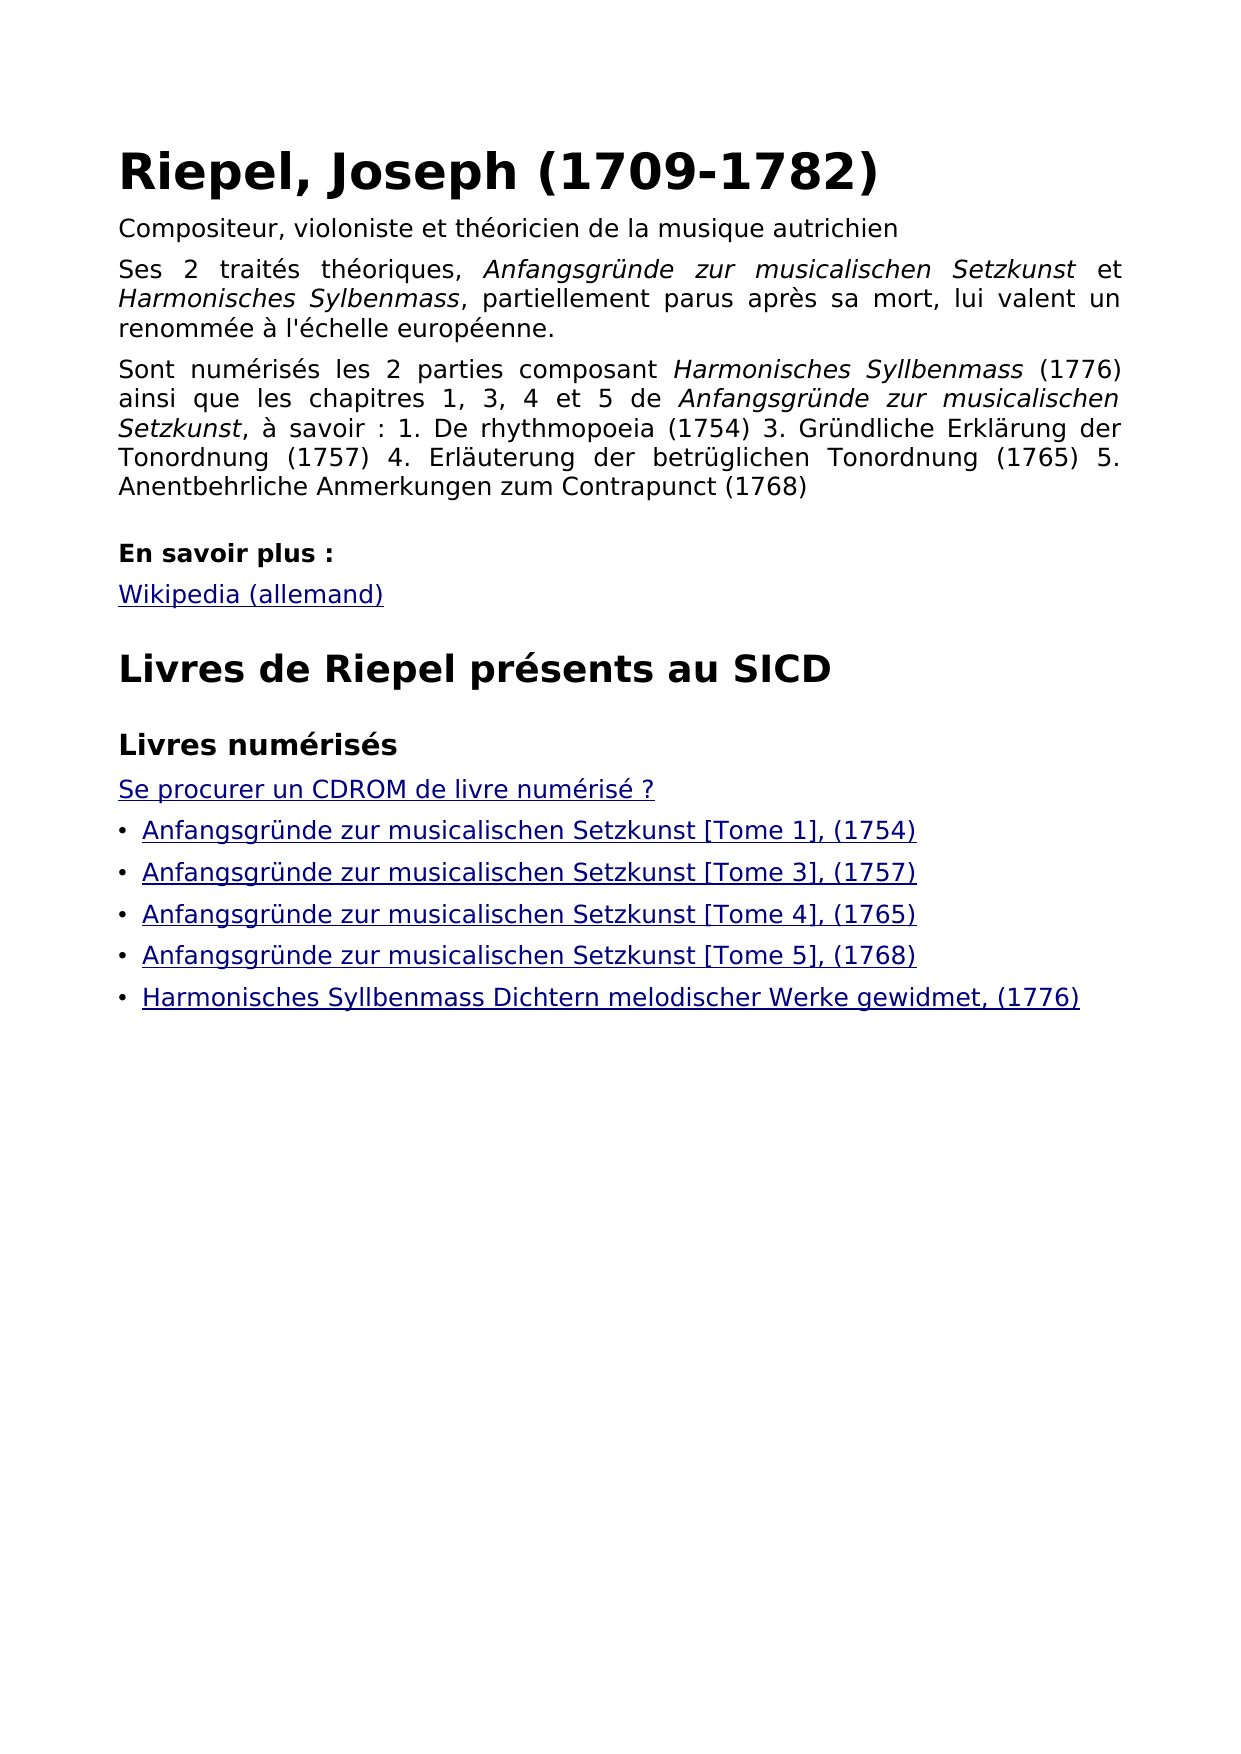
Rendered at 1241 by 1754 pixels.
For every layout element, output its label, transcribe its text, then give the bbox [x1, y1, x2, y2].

text Wikipedia (allemand) [118, 581, 1122, 610]
text Sont numérisés les 2 parties composant Harmonisches Syllbenmass (1776) ainsi que les chapitres 1, 3, 4 et 5 de Anfangsgründe zur musicalischen Setzkunst, à savoir : 1. De rhythmopoeia (1754) 3. Gründliche Erklärung der Tonordnung (1757) 4. Erläuterung der betrüglichen Tonordnung (1765) 5. Anentbehrliche Anmerkungen zum Contrapunct (1768) [118, 356, 1122, 501]
text Se procurer un CDROM de livre numérisé ? [118, 775, 1122, 804]
text Compositeur, violoniste et théoricien de la musique autrichien [118, 214, 1122, 243]
subtitle Livres de Riepel présents au SICD [118, 647, 1122, 691]
subtitle Riepel, Joseph (1709-1782) [118, 143, 1122, 201]
list Harmonisches Syllbenmass Dichtern melodischer Werke gewidmet, (1776) [118, 983, 1122, 1012]
list Anfangsgründe zur musicalischen Setzkunst [Tome 1], (1754) [118, 816, 1122, 846]
text Ses 2 traités théoriques, Anfangsgründe zur musicalischen Setzkunst et Harmonisches Sylbenmass, partiellement parus après sa mort, lui valent un renommée à l'échelle européenne. [118, 256, 1122, 343]
list Anfangsgründe zur musicalischen Setzkunst [Tome 3], (1757) [118, 858, 1122, 887]
subtitle En savoir plus : [118, 539, 1122, 568]
subtitle Livres numérisés [118, 728, 1122, 762]
list Anfangsgründe zur musicalischen Setzkunst [Tome 4], (1765) [118, 900, 1122, 929]
list Anfangsgründe zur musicalischen Setzkunst [Tome 5], (1768) [118, 941, 1122, 971]
